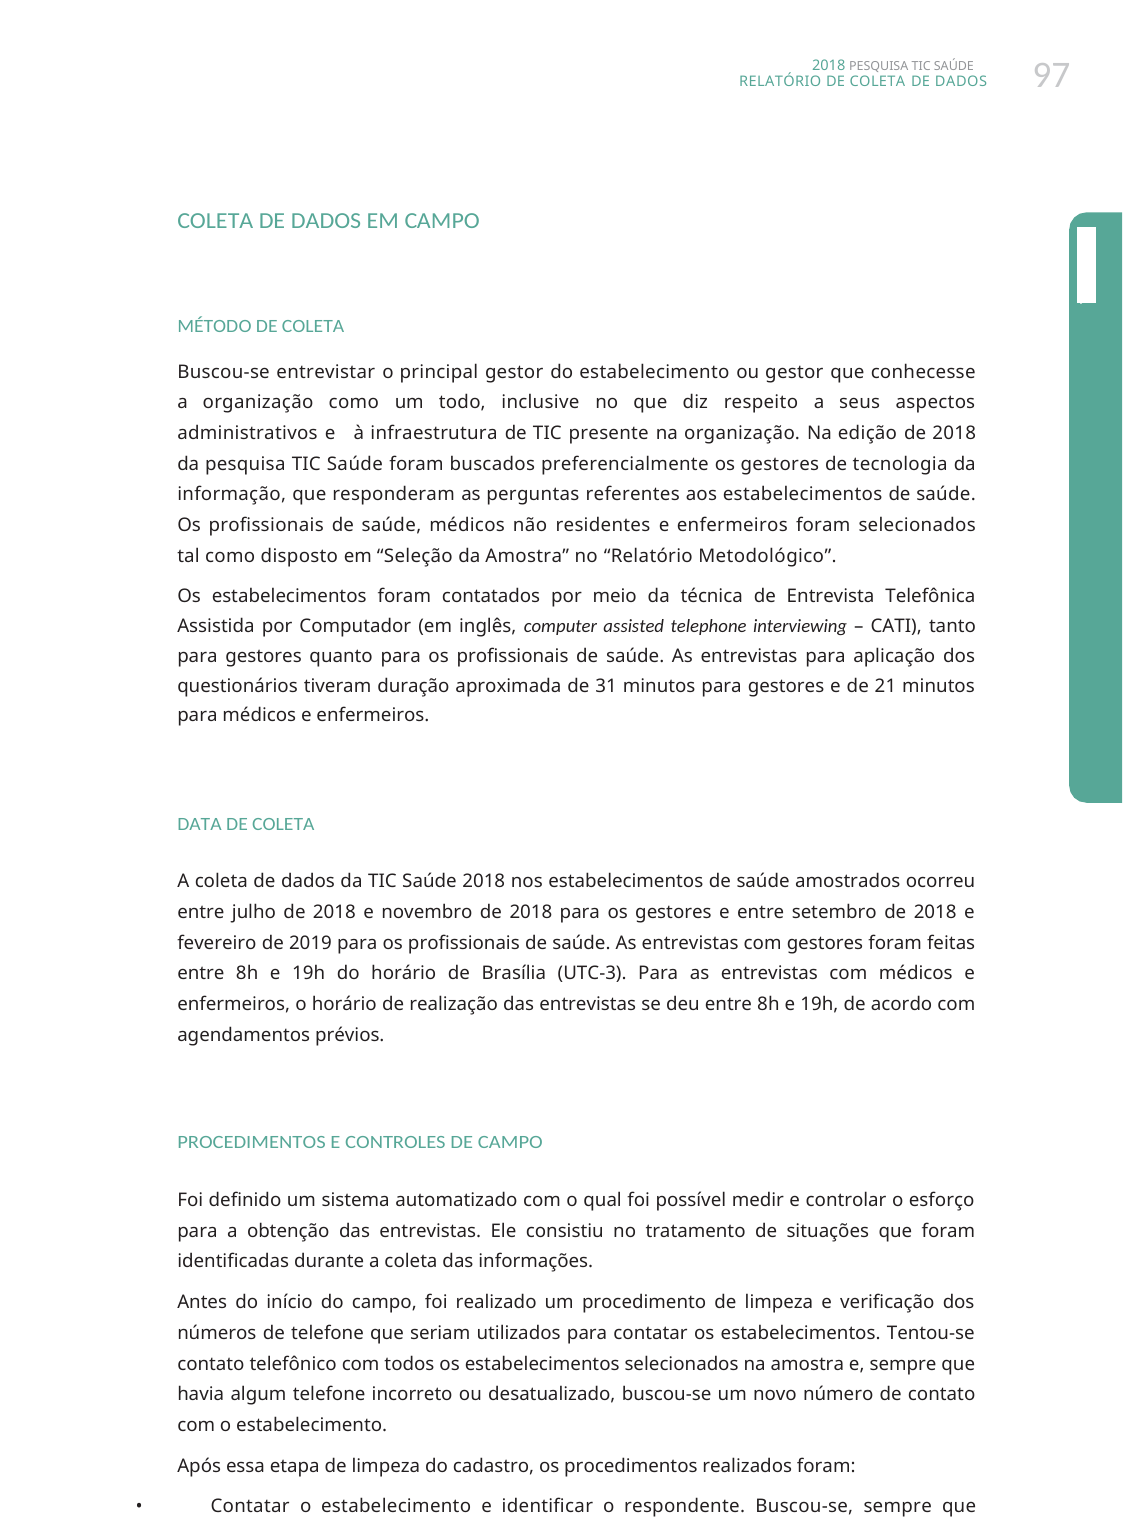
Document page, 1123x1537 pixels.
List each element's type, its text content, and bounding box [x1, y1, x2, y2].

text DATA DE COLETA [177, 812, 1123, 835]
text Buscou-se entrevistar o principal gestor do estabelecimento ou gestor que conhecesse a organização como um todo, inclusive no que diz respeito a seus aspectos administrativos e à infraestrutura de TIC presente na organização. Na edição de 2018 da pesquisa TIC Saúde foram buscados preferencialmente os gestores de tecnologia da informação, que responderam as perguntas referentes aos estabelecimentos de saúde. Os profissionais de saúde, médicos não residentes e enfermeiros foram selecionados tal como disposto em “Seleção da Amostra” no “Relatório Metodológico”. [177, 358, 976, 567]
list Contatar o estabelecimento e identificar o respondente. Buscou-se, sempre que [135, 1493, 976, 1518]
text Foi definido um sistema automatizado com o qual foi possível medir e controlar o esforço para a obtenção das entrevistas. Ele consistiu no tratamento de situações que foram identificadas durante a coleta das informações. [177, 1186, 976, 1273]
text Antes do início do campo, foi realizado um procedimento de limpeza e verificação dos números de telefone que seriam utilizados para contatar os estabelecimentos. Tentou-se contato telefônico com todos os estabelecimentos selecionados na amostra e, sempre que havia algum telefone incorreto ou desatualizado, buscou-se um novo número de contato com o estabelecimento. [177, 1289, 976, 1437]
text A coleta de dados da TIC Saúde 2018 nos estabelecimentos de saúde amostrados ocorreu entre julho de 2018 e novembro de 2018 para os gestores e entre setembro de 2018 e fevereiro de 2019 para os profissionais de saúde. As entrevistas com gestores foram feitas entre 8h e 19h do horário de Brasília (UTC-3). Para as entrevistas com médicos e enfermeiros, o horário de realização das entrevistas se deu entre 8h e 19h, de acordo com agendamentos prévios. [177, 868, 976, 1046]
text Os estabelecimentos foram contatados por meio da técnica de Entrevista Telefônica Assistida por Computador (em inglês, computer assisted telephone interviewing – CATI), tanto para gestores quanto para os profissionais de saúde. As entrevistas para aplicação dos questionários tiveram duração aproximada de 31 minutos para gestores e de 21 minutos para médicos e enfermeiros. [177, 583, 976, 727]
subtitle COLETA DE DADOS EM CAMPO [177, 206, 1123, 234]
text MÉTODO DE COLETA [177, 314, 1069, 337]
text PORTUGUÊS [1079, 229, 1096, 303]
text PROCEDIMENTOS E CONTROLES DE CAMPO [177, 1131, 1123, 1153]
text Após essa etapa de limpeza do cadastro, os procedimentos realizados foram: [177, 1452, 1123, 1478]
